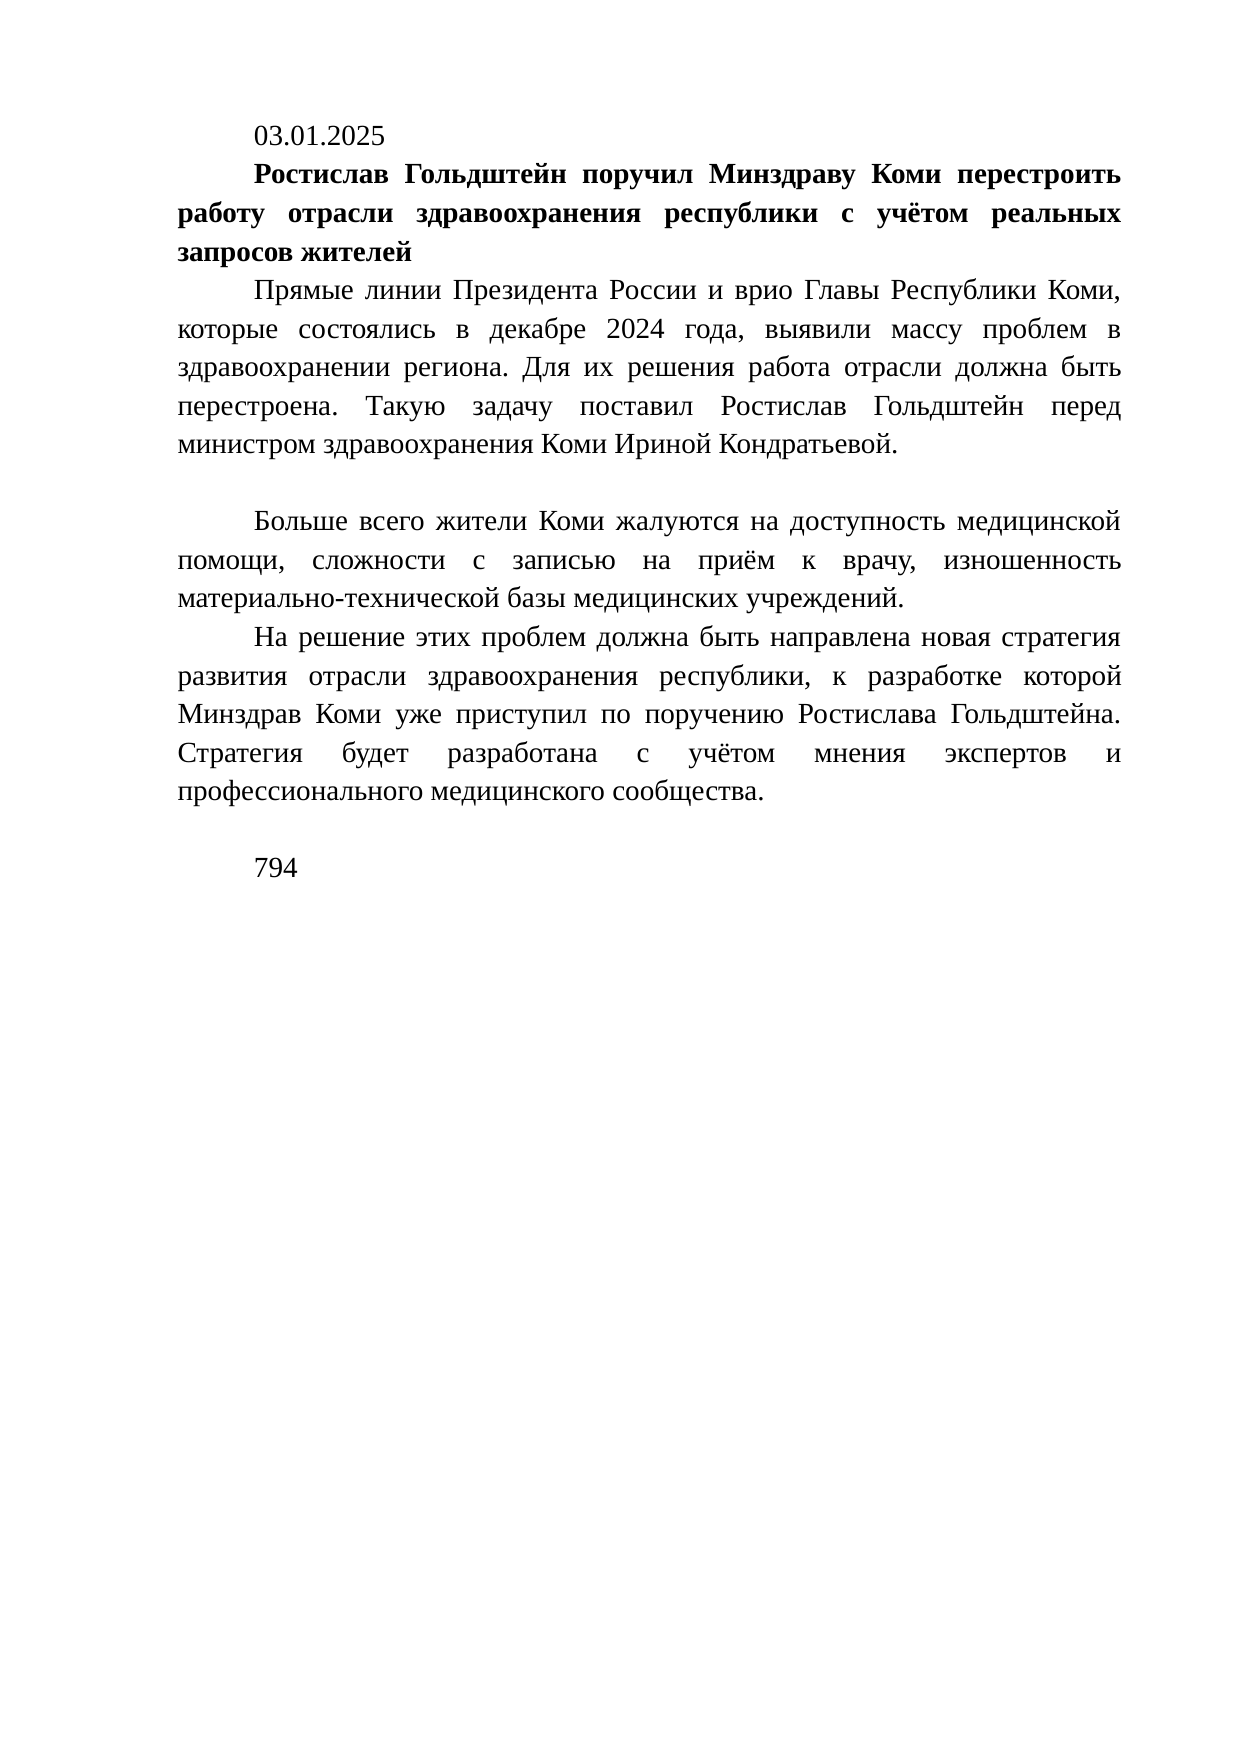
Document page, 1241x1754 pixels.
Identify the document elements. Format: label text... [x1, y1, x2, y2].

text Больше всего жители Коми жалуются на доступность медицинской помощи, сложности с записью на приём к врачу, изношенность материально-технической базы медицинских учреждений. [177, 503, 1122, 614]
text На решение этих проблем должна быть направлена новая стратегия развития отрасли здравоохранения республики, к разработке которой Минздрав Коми уже приступил по поручению Ростислава Гольдштейна. Стратегия будет разработана с учётом мнения экспертов и профессионального медицинского сообщества. [177, 619, 1122, 807]
text 794 [177, 850, 1122, 884]
subtitle Ростислав Гольдштейн поручил Минздраву Коми перестроить работу отрасли здравоохранения республики с учётом реальных запросов жителей [177, 157, 1122, 267]
text Прямые линии Президента России и врио Главы Республики Коми, которые состоялись в декабре 2024 года, выявили массу проблем в здравоохранении региона. Для их решения работа отрасли должна быть перестроена. Такую задачу поставил Ростислав Гольдштейн перед министром здравоохранения Коми Ириной Кондратьевой. [177, 272, 1122, 460]
text 03.01.2025 [177, 118, 1122, 152]
